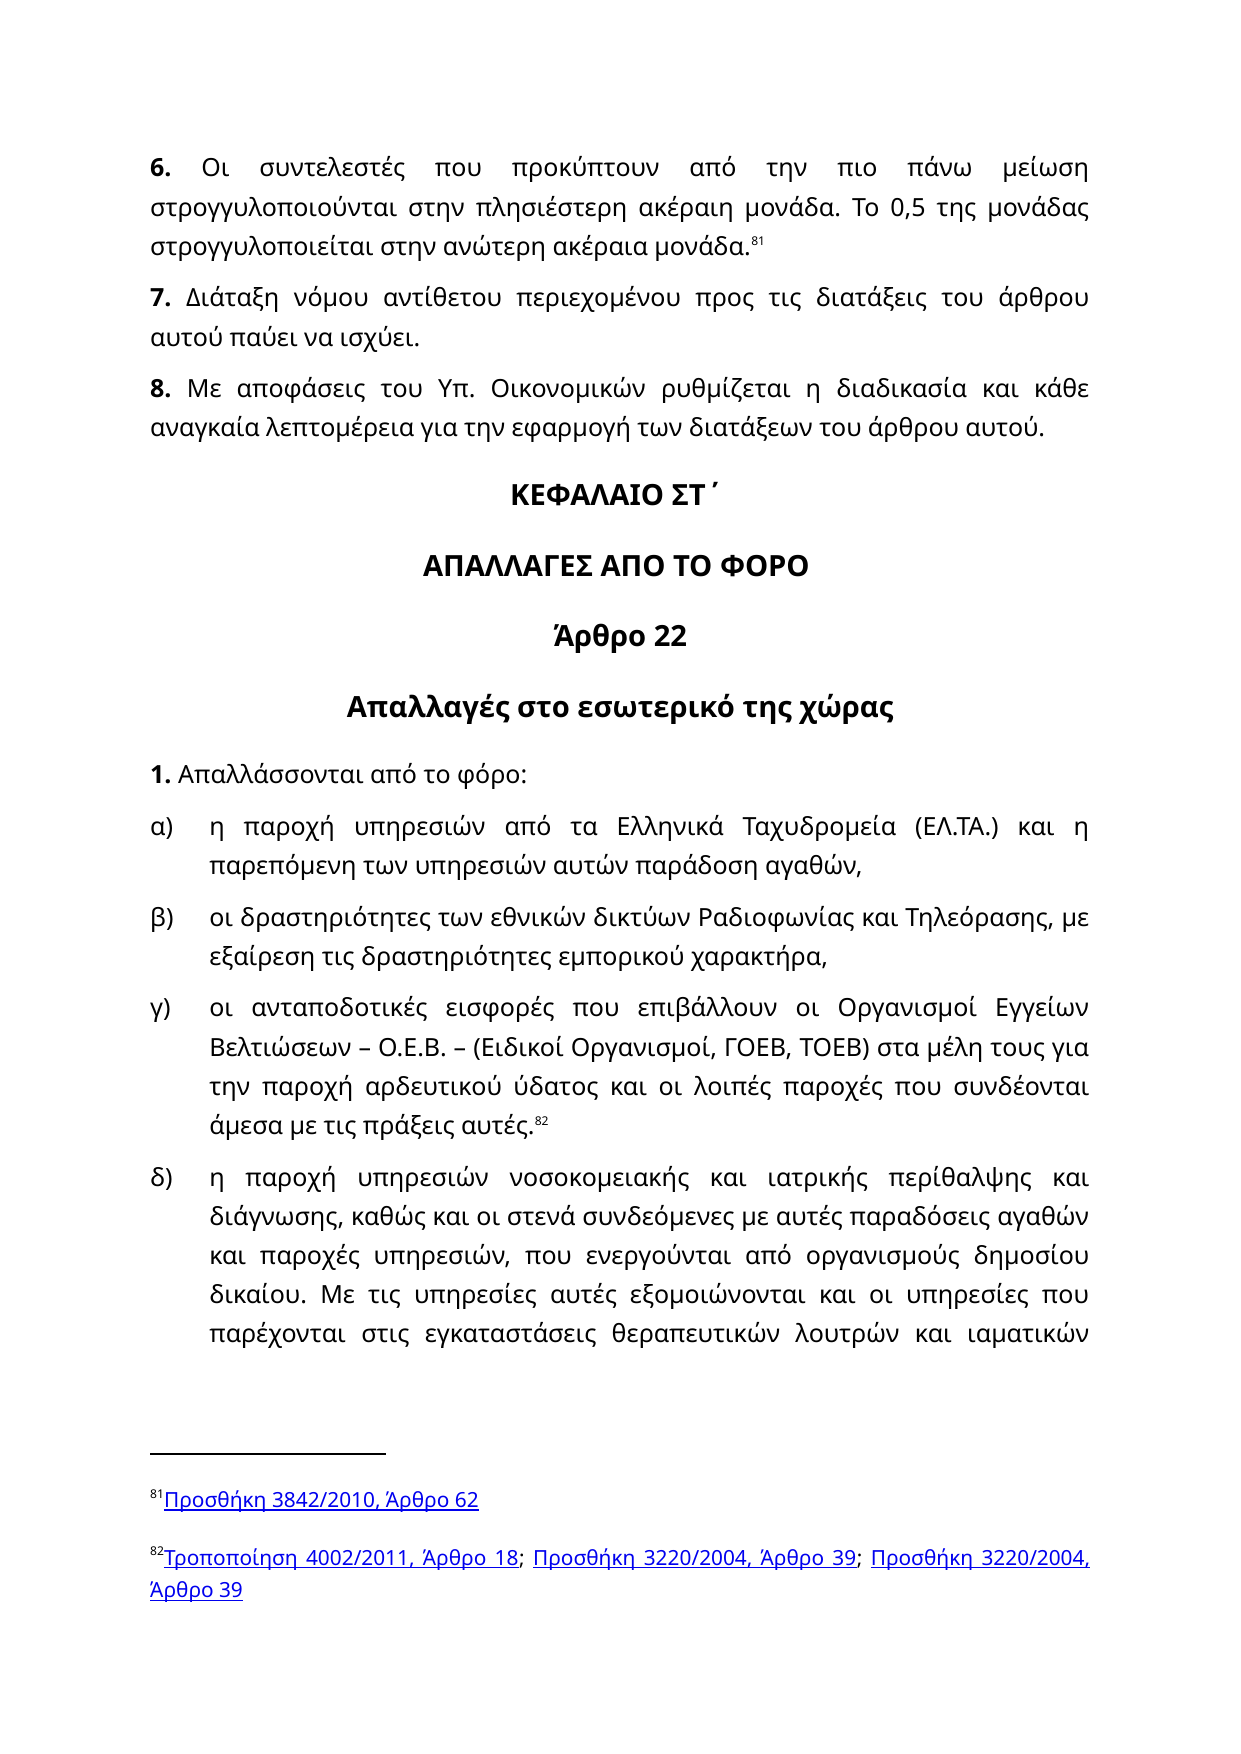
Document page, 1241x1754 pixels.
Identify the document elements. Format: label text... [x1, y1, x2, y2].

list δ) η παροχή υπηρεσιών νοσοκομειακής και ιατρικής περίθαλψης και διάγνωσης, καθώς και οι στενά συνδεόμενες με αυτές παραδόσεις αγαθών και παροχές υπηρεσιών, που ενεργούνται από οργανισμούς δημοσίου δικαίου. Με τις υπηρεσίες αυτές εξομοιώνονται και οι υπηρεσίες που παρέχονται στις εγκαταστάσεις θεραπευτικών λουτρών και ιαματικών [150, 1159, 1090, 1350]
list β) οι δραστηριότητες των εθνικών δικτύων Ραδιοφωνίας και Τηλεόρασης, με εξαίρεση τις δραστηριότητες εμπορικού χαρακτήρα, [150, 899, 1090, 972]
list α) η παροχή υπηρεσιών από τα Ελληνικά Ταχυδρομεία (ΕΛ.ΤΑ.) και η παρεπόμενη των υπηρεσιών αυτών παράδοση αγαθών, [150, 808, 1090, 882]
subtitle Απαλλαγές στο εσωτερικό της χώρας [150, 686, 1090, 726]
list γ) οι ανταποδοτικές εισφορές που επιβάλλουν οι Οργανισμοί Εγγείων Βελτιώσεων – Ο.Ε.Β. – (Ειδικοί Οργανισμοί, ΓΟΕΒ, ΤΟΕΒ) στα μέλη τους για την παροχή αρδευτικού ύδατος και οι λοιπές παροχές που συνδέονται άμεσα με τις πράξεις αυτές. [150, 990, 1090, 1142]
text 8. Με αποφάσεις του Υπ. Οικονομικών ρυθμίζεται η διαδικασία και κάθε αναγκαία λεπτομέρεια για την εφαρμογή των διατάξεων του άρθρου αυτού. [150, 371, 1090, 444]
subtitle ΑΠΑΛΛΑΓΕΣ ΑΠΟ ΤΟ ΦΟΡΟ [150, 545, 1090, 584]
text 7. Διάταξη νόμου αντίθετου περιεχομένου προς τις διατάξεις του άρθρου αυτού παύει να ισχύει. [150, 280, 1090, 353]
subtitle ΚΕΦΑΛΑΙΟ ΣΤ΄ [150, 474, 1090, 514]
text Προσθήκη 3842/2010, Άρθρο 62 [150, 1485, 1090, 1514]
subtitle Άρθρο 22 [150, 615, 1090, 655]
text 6. Οι συντελεστές που προκύπτουν από την πιο πάνω μείωση στρογγυλοποιούνται στην πλησιέστερη ακέραιη μονάδα. Το 0,5 της μονάδας στρογγυλοποιείται στην ανώτερη ακέραια μονάδα. [150, 150, 1090, 262]
text 1. Απαλλάσσονται από το φόρο: [150, 757, 1090, 791]
text Τροποποίηση 4002/2011, Άρθρο 18; Προσθήκη 3220/2004, Άρθρο 39; Προσθήκη 3220/2004, Άρθρο 39 [150, 1543, 1090, 1604]
